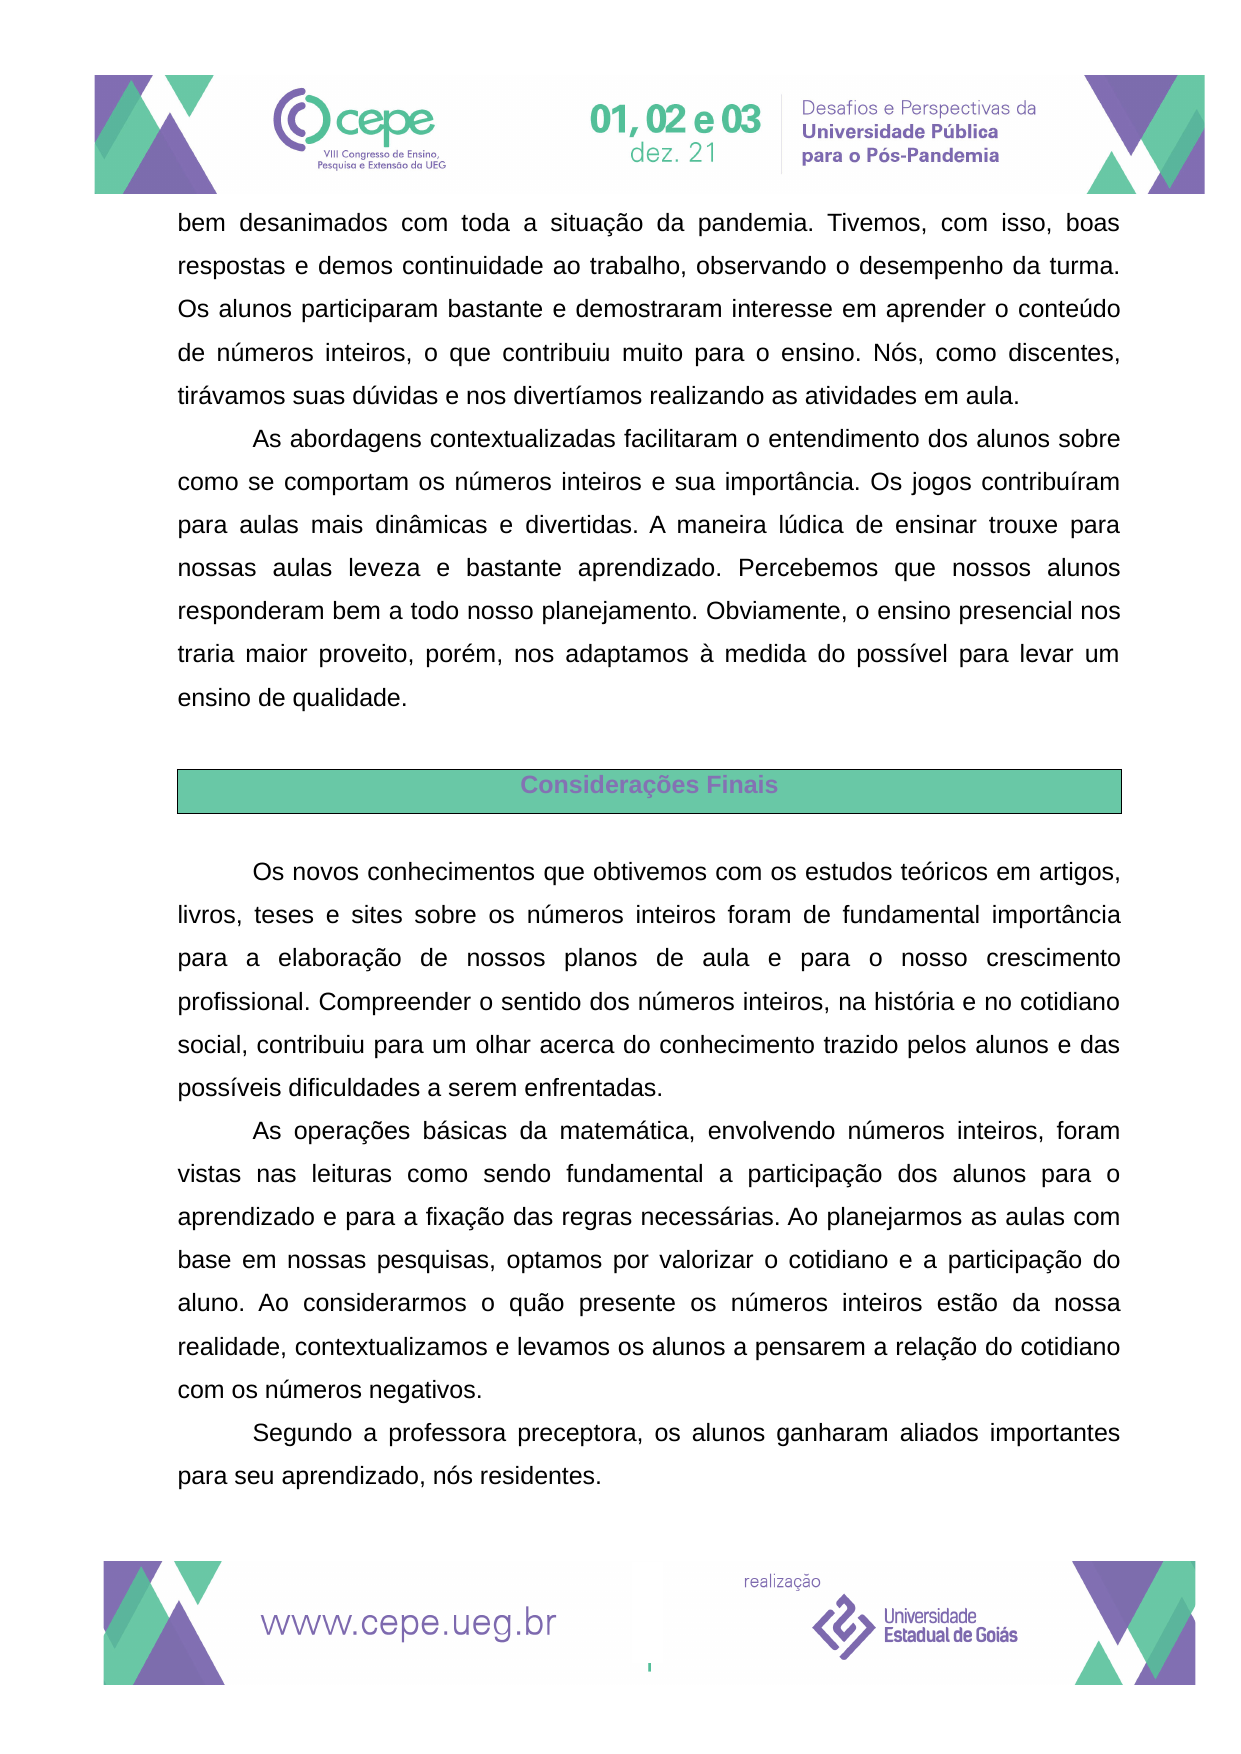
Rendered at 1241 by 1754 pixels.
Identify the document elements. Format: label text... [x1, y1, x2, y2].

text As operações básicas da matemática, envolvendo números inteiros, foram vistas nas leituras como sendo fundamental a participação dos alunos para o aprendizado e para a fixação das regras necessárias. Ao planejarmos as aulas com base em nossas pesquisas, optamos por valorizar o cotidiano e a participação do aluno. Ao considerarmos o quão presente os números inteiros estão da nossa realidade, contextualizamos e levamos os alunos a pensarem a relação do cotidiano com os números negativos. [177, 1116, 1122, 1403]
text Os novos conhecimentos que obtivemos com os estudos teóricos em artigos, livros, teses e sites sobre os números inteiros foram de fundamental importância para a elaboração de nossos planos de aula e para o nosso crescimento profissional. Compreender o sentido dos números inteiros, na história e no cotidiano social, contribuiu para um olhar acerca do conhecimento trazido pelos alunos e das possíveis dificuldades a serem enfrentadas. [177, 857, 1122, 1101]
text As abordagens contextualizadas facilitaram o entendimento dos alunos sobre como se comportam os números inteiros e sua importância. Os jogos contribuíram para aulas mais dinâmicas e divertidas. A maneira lúdica de ensinar trouxe para nossas aulas leveza e bastante aprendizado. Percebemos que nossos alunos responderam bem a todo nosso planejamento. Obviamente, o ensino presencial nos traria maior proveito, porém, nos adaptamos à medida do possível para levar um ensino de qualidade. [177, 424, 1122, 711]
text Segundo a professora preceptora, os alunos ganharam aliados importantes para seu aprendizado, nós residentes. [177, 1418, 1122, 1489]
text bem desanimados com toda a situação da pandemia. Tivemos, com isso, boas respostas e demos continuidade ao trabalho, observando o desempenho da turma. Os alunos participaram bastante e demostraram interesse em aprender o conteúdo de números inteiros, o que contribuiu muito para o ensino. Nós, como discentes, tirávamos suas dúvidas e nos divertíamos realizando as atividades em aula. [177, 194, 1122, 409]
table_header Considerações Finais [178, 770, 1121, 813]
